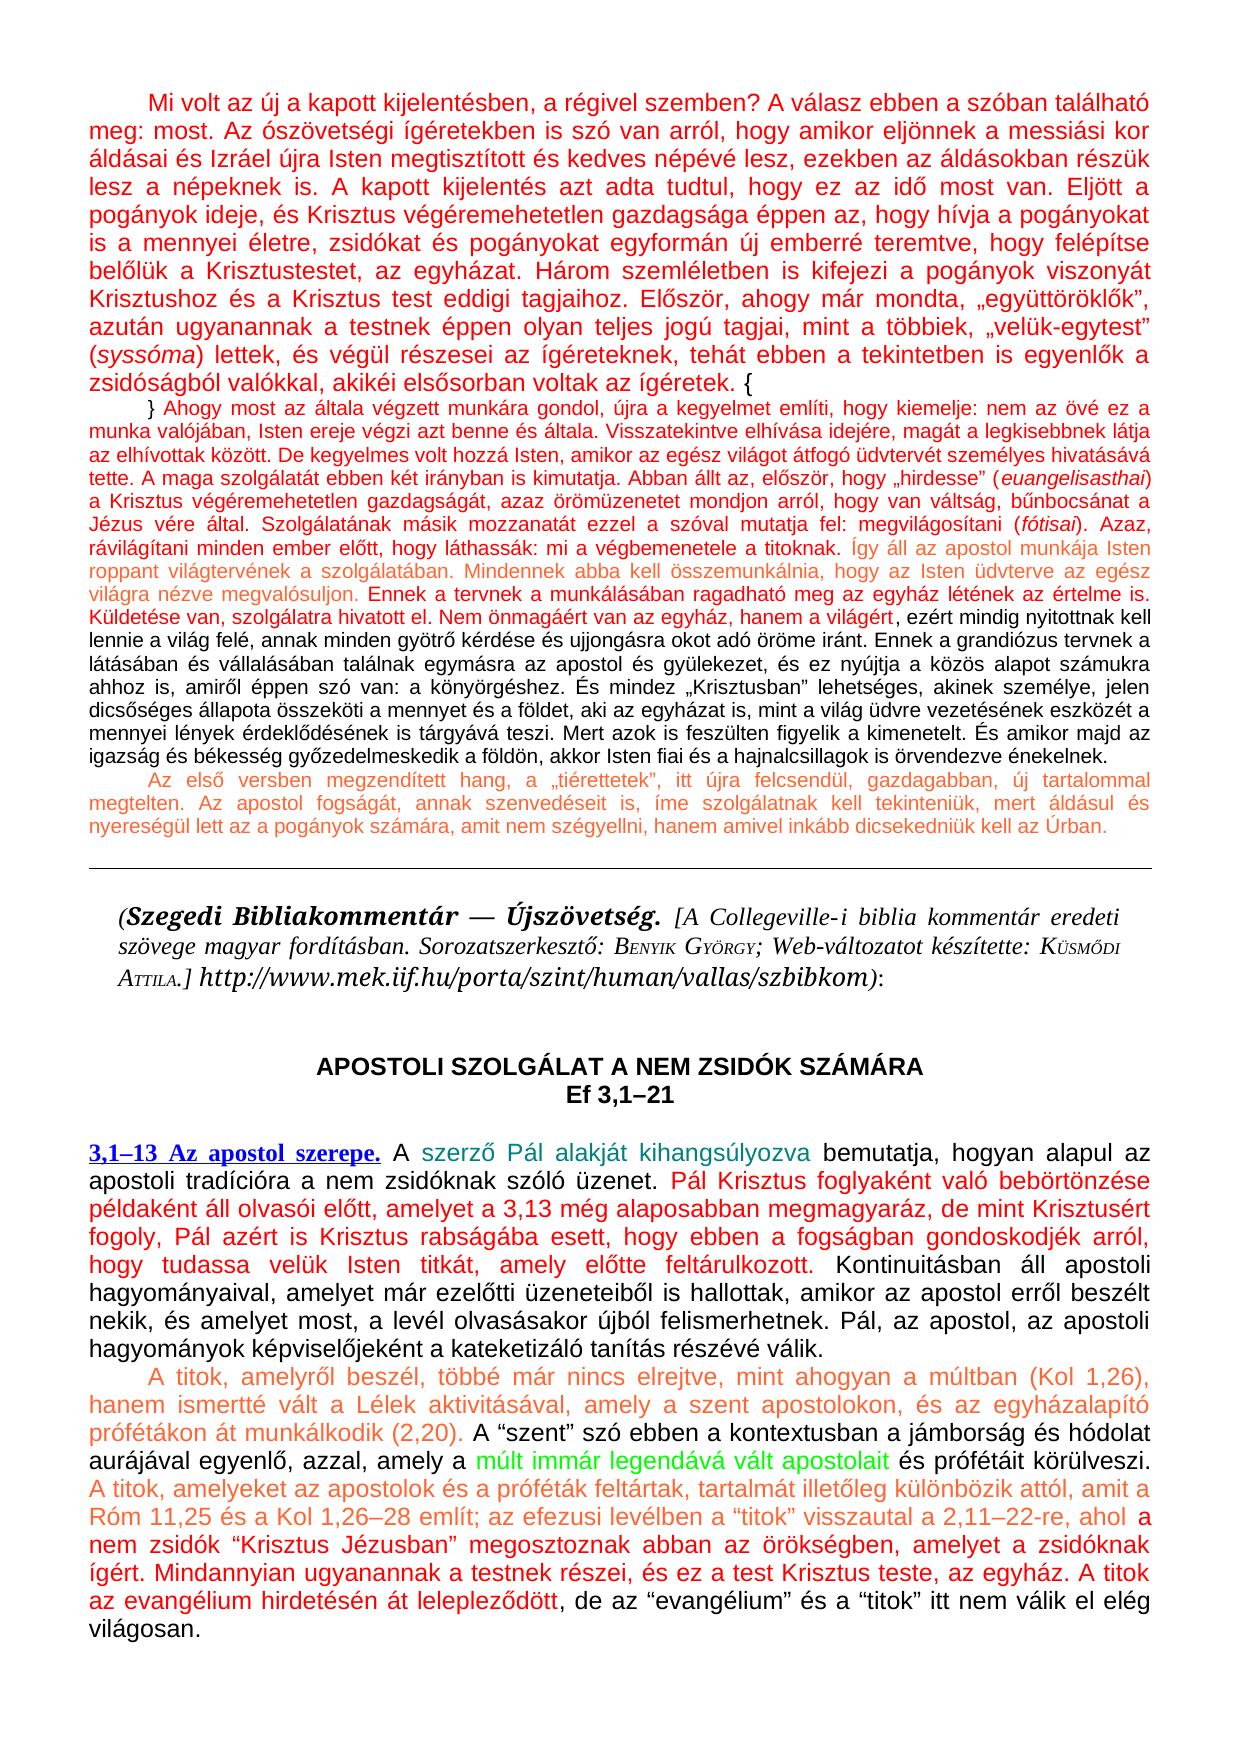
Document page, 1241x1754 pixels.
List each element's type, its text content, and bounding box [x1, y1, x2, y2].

text (Szegedi Bibliakommentár ― Újszövetség. [A Collegeville‑i biblia kommentár eredeti szövege magyar fordításban. Sorozatszerkesztő: Benyik György; Web-változatot készítette: Küsmődi Attila.] http://www.mek.iif.hu/porta/szint/human/vallas/szbibkom): [88, 869, 1152, 1023]
text Mi volt az új a kapott kijelentésben, a régivel szemben? A válasz ebben a szóban található meg: most. Az ószövetségi ígéretekben is szó van arról, hogy amikor eljönnek a messiási kor áldásai és Izráel újra Isten megtisztított és kedves népévé lesz, ezekben az áldásokban részük lesz a népeknek is. A kapott kijelentés azt adta tudtul, hogy ez az idő most van. Eljött a pogányok ideje, és Krisztus végéremehetetlen gazdagsága éppen az, hogy hívja a pogányokat is a mennyei életre, zsidókat és pogányokat egyformán új emberré teremtve, hogy felépítse belőlük a Krisztustestet, az egyházat. Három szemléletben is kifejezi a pogányok viszonyát Krisztushoz és a Krisztus test eddigi tagjaihoz. Először, ahogy már mondta, „együttöröklők”, azután ugyanannak a testnek éppen olyan teljes jogú tagjai, mint a többiek, „velük-egytest” (syssóma) lettek, és végül részesei az ígéreteknek, tehát ebben a tekintetben is egyenlők a zsidóságból valókkal, akikéi elsősorban voltak az ígéretek. { [88, 88, 1152, 397]
text Az első versben megzendített hang, a „tiérettetek”, itt újra felcsendül, gazdagabban, új tartalommal megtelten. Az apostol fogságát, annak szenvedéseit is, íme szolgálatnak kell tekinteniük, mert áldásul és nyereségül lett az a pogányok számára, amit nem szégyellni, hanem amivel inkább dicsekedniük kell az Úrban. [88, 768, 1152, 838]
text 3,1–13 Az apostol szerepe. A szerző Pál alakját kihangsúlyozva bemutatja, hogyan alapul az apostoli tradícióra a nem zsidóknak szóló üzenet. Pál Krisztus foglyaként való bebörtönzése példaként áll olvasói előtt, amelyet a 3,13 még alaposabban megmagyaráz, de mint Krisztusért fogoly, Pál azért is Krisztus rabságába esett, hogy ebben a fogságban gondoskodjék arról, hogy tudassa velük Isten titkát, amely előtte feltárulkozott. Kontinuitásban áll apostoli hagyományaival, amelyet már ezelőtti üzeneteiből is hallottak, amikor az apostol erről beszélt nekik, és amelyet most, a levél olvasásakor újból felismerhetnek. Pál, az apostol, az apostoli hagyományok képviselőjeként a kateketizáló tanítás részévé válik. [88, 1138, 1152, 1362]
text APOSTOLI SZOLGÁLAT A NEM ZSIDÓK SZÁMÁRA Ef 3,1–21 [88, 1053, 1152, 1109]
text A titok, amelyről beszél, többé már nincs elrejtve, mint ahogyan a múltban (Kol 1,26), hanem ismertté vált a Lélek aktivitásával, amely a szent apostolokon, és az egyházalapító prófétákon át munkálkodik (2,20). A “szent” szó ebben a kontextusban a jámborság és hódolat aurájával egyenlő, azzal, amely a múlt immár legendává vált apostolait és prófétáit körülveszi. A titok, amelyeket az apostolok és a próféták feltártak, tartalmát illetőleg különbözik attól, amit a Róm 11,25 és a Kol 1,26–28 említ; az efezusi levélben a “titok” visszautal a 2,11–22-re, ahol a nem zsidók “Krisztus Jézusban” megosztoznak abban az örökségben, amelyet a zsidóknak ígért. Mindannyian ugyanannak a testnek részei, és ez a test Krisztus teste, az egyház. A titok az evangélium hirdetésén át lelepleződött, de az “evangélium” és a “titok” itt nem válik el elég világosan. [88, 1362, 1152, 1643]
text } Ahogy most az általa végzett munkára gondol, újra a kegyelmet említi, hogy kiemelje: nem az övé ez a munka valójában, Isten ereje végzi azt benne és általa. Visszatekintve elhívása idejére, magát a legkisebbnek látja az elhívottak között. De kegyelmes volt hozzá Isten, amikor az egész világot átfogó üdvtervét személyes hivatásává tette. A maga szolgálatát ebben két irányban is kimutatja. Abban állt az, először, hogy „hirdesse” (euangelisasthai) a Krisztus végéremehetetlen gazdagságát, azaz örömüzenetet mondjon arról, hogy van váltság, bűnbocsánat a Jézus vére által. Szolgálatának másik mozzanatát ezzel a szóval mutatja fel: megvilágosítani (fótisai). Azaz, rávilágítani minden ember előtt, hogy láthassák: mi a végbemenetele a titoknak. Így áll az apostol munkája Isten roppant világtervének a szolgálatában. Mindennek abba kell összemunkálnia, hogy az Isten üdvterve az egész világra nézve megvalósuljon. Ennek a tervnek a munkálásában ragadható meg az egyház létének az értelme is. Küldetése van, szolgálatra hivatott el. Nem önmagáért van az egyház, hanem a világért, ezért mindig nyitottnak kell lennie a világ felé, annak minden gyötrő kérdése és ujjongásra okot adó öröme iránt. Ennek a grandiózus tervnek a látásában és vállalásában találnak egymásra az apostol és gyülekezet, és ez nyújtja a közös alapot számukra ahhoz is, amiről éppen szó van: a könyörgéshez. És mindez „Krisztusban” lehetséges, akinek személye, jelen dicsőséges állapota összeköti a mennyet és a földet, aki az egyházat is, mint a világ üdvre vezetésének eszközét a mennyei lények érdeklődésének is tárgyává teszi. Mert azok is feszülten figyelik a kimenetelt. És amikor majd az igazság és békesség győzedelmeskedik a földön, akkor Isten fiai és a hajnalcsillagok is örvendezve énekelnek. [88, 397, 1152, 768]
